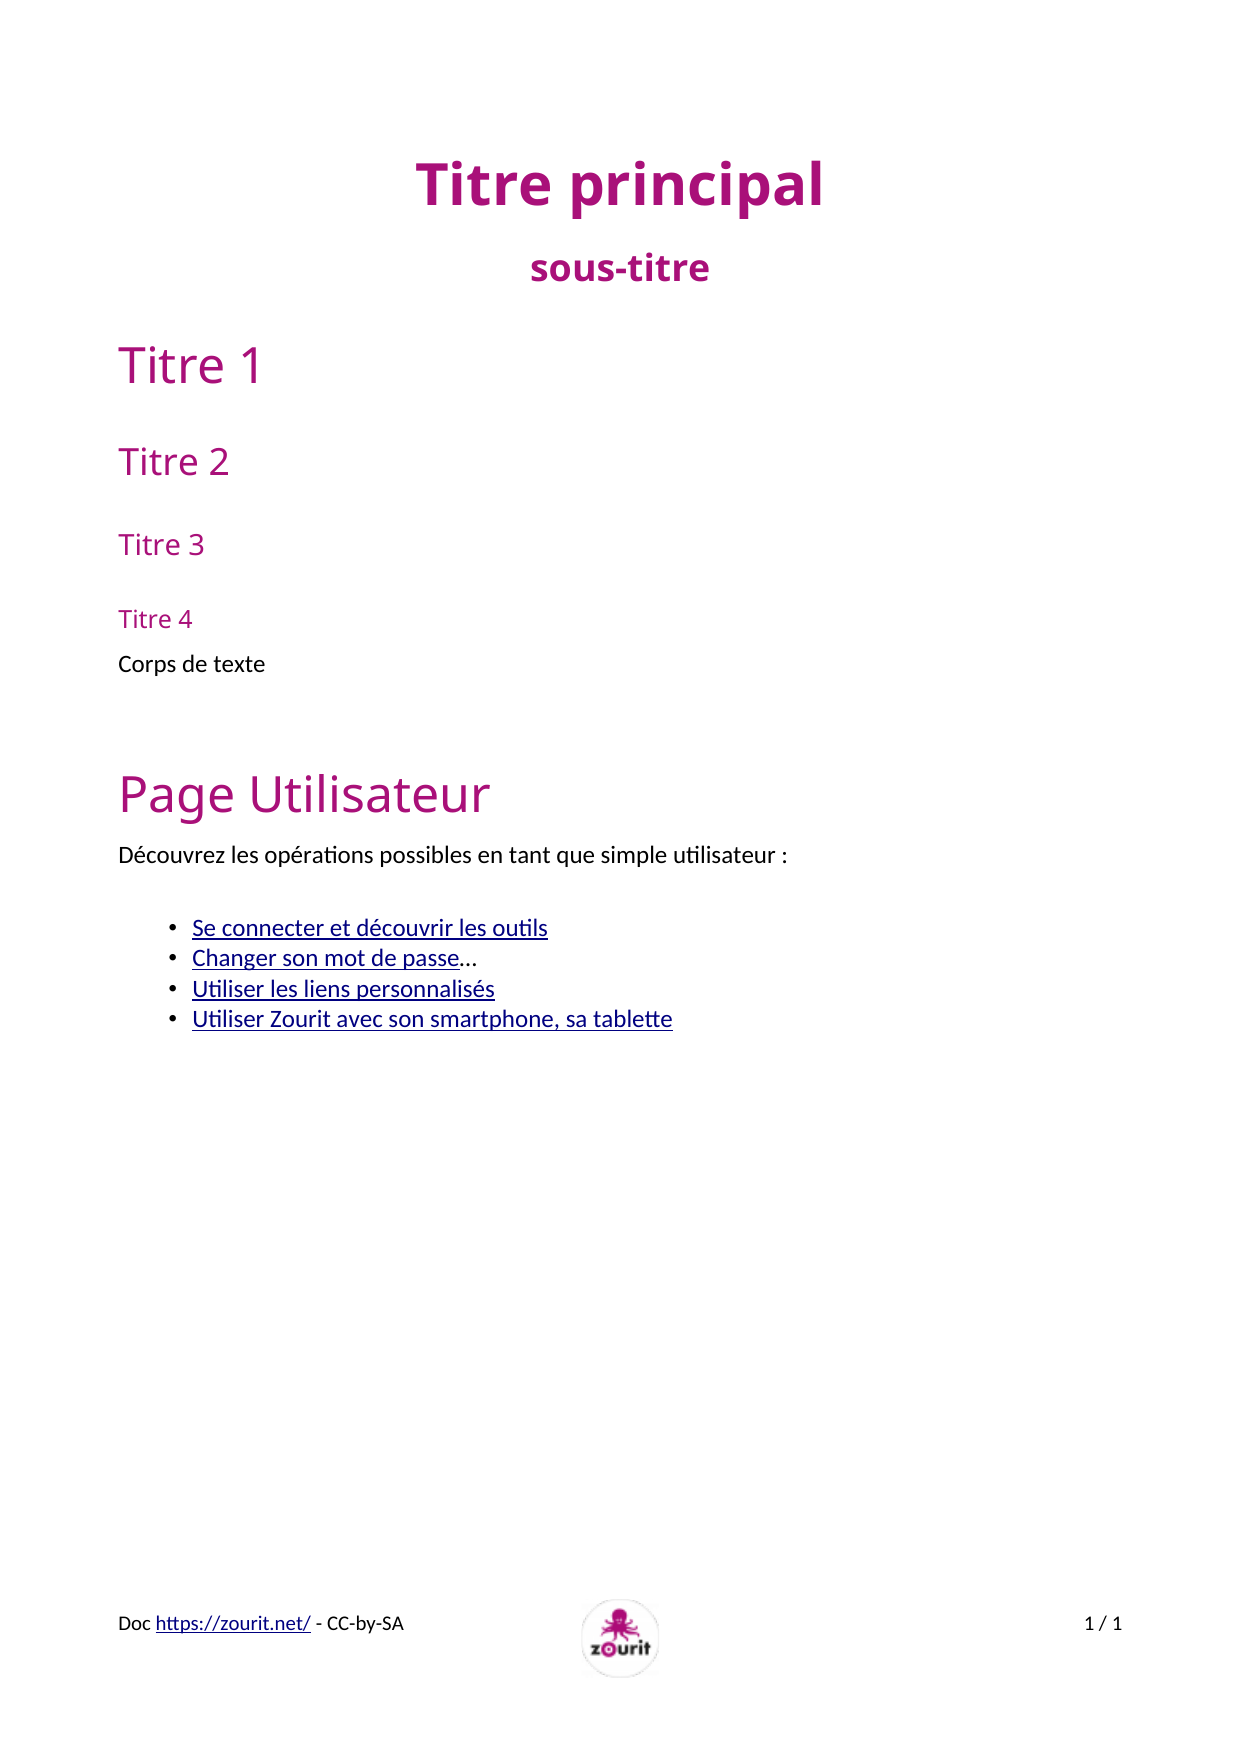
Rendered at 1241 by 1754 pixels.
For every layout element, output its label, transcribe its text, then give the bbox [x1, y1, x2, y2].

list Utiliser les liens personnalisés [177, 973, 1122, 1003]
subtitle Titre 4 [118, 601, 1122, 635]
subtitle Page Utilisateur [118, 759, 1122, 827]
picture [581, 1599, 660, 1678]
list Changer son mot de passe… [177, 942, 1122, 973]
subtitle sous-titre [118, 241, 1122, 292]
subtitle Titre 3 [118, 524, 1122, 564]
title Titre principal [118, 143, 1122, 223]
list Se connecter et découvrir les outils [177, 912, 1122, 942]
text Corps de texte [118, 648, 1122, 678]
text Découvrez les opérations possibles en tant que simple utilisateur : [118, 839, 1122, 870]
subtitle Titre 2 [118, 436, 1122, 487]
subtitle Titre 1 [118, 330, 1122, 398]
list Utiliser Zourit avec son smartphone, sa tablette [177, 1003, 1122, 1034]
